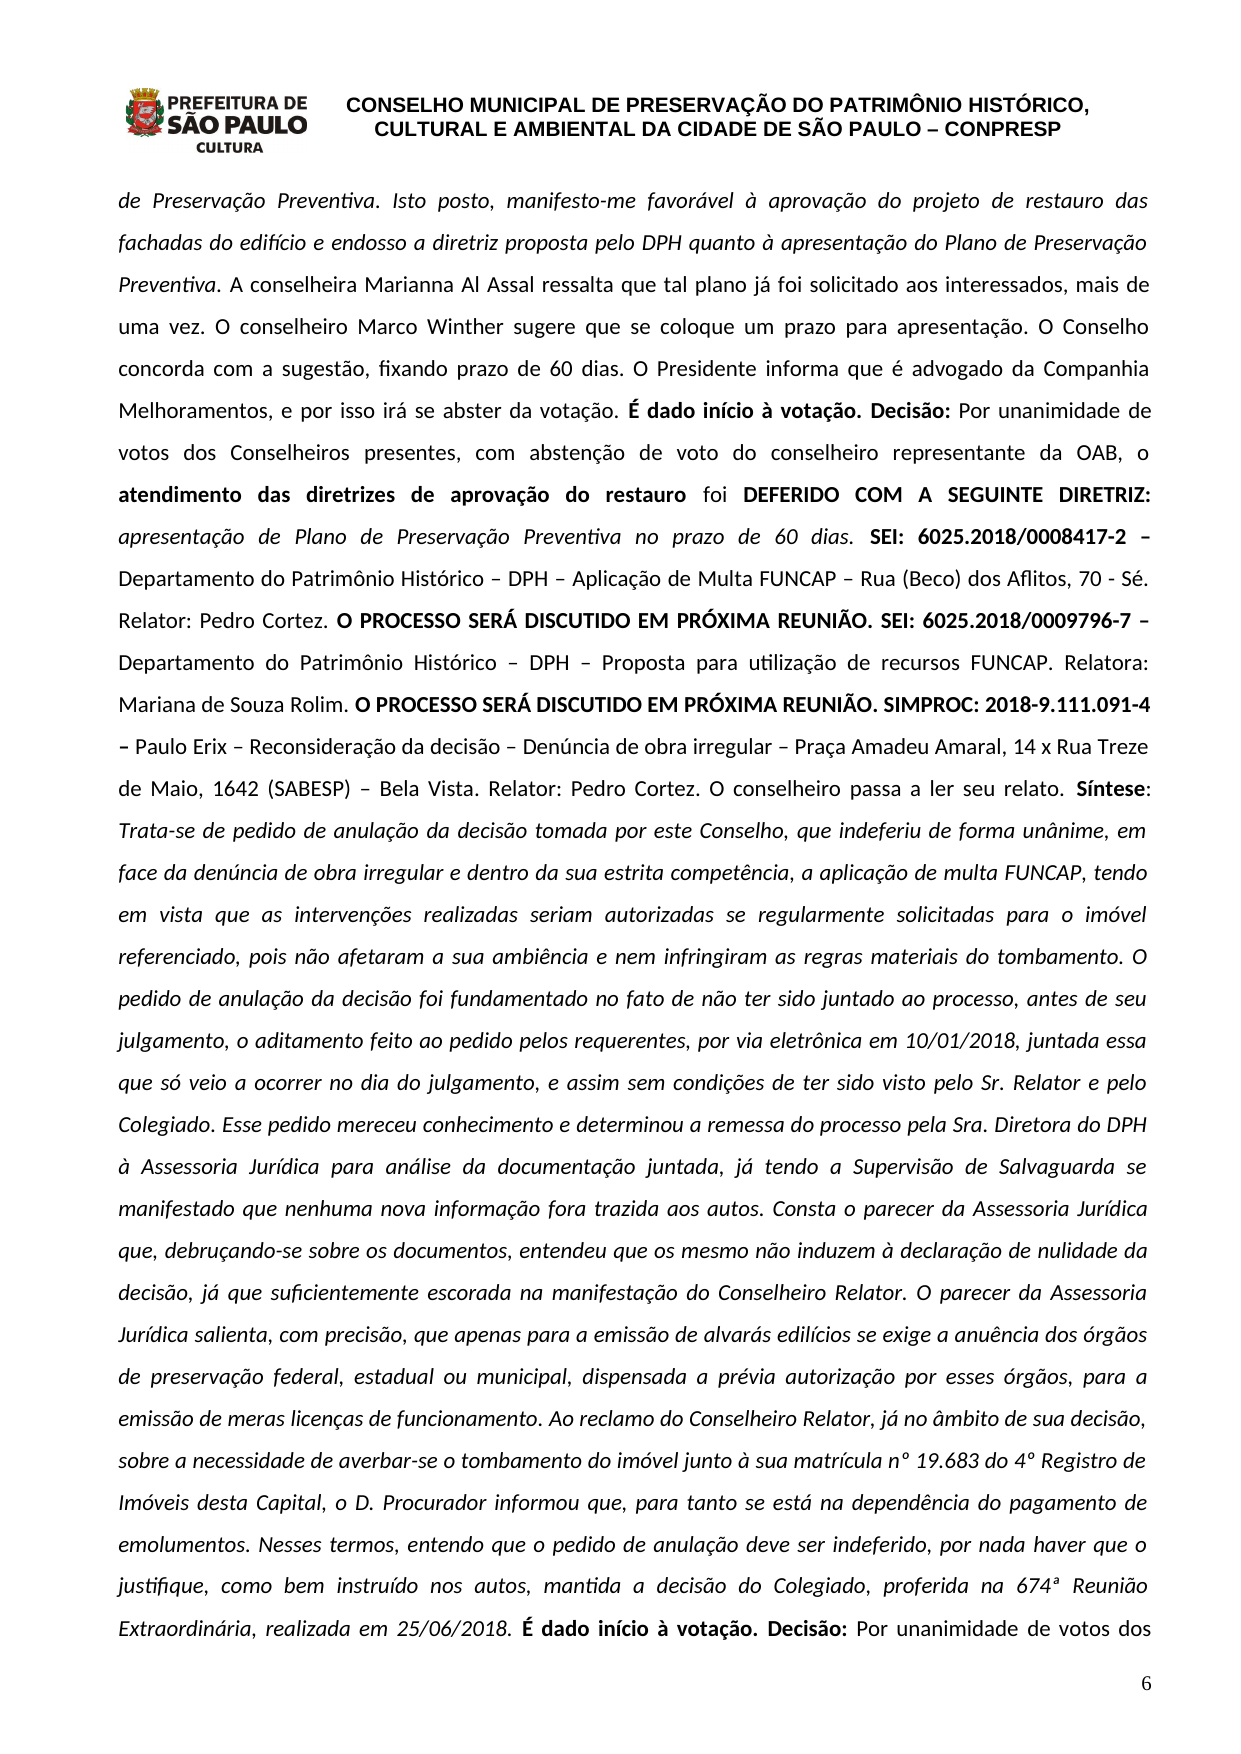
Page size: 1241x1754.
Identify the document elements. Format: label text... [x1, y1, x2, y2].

text de Preservação Preventiva. Isto posto, manifesto-me favorável à aprovação do projeto de restauro das fachadas do edifício e endosso a diretriz proposta pelo DPH quanto à apresentação do Plano de Preservação Preventiva. A conselheira Marianna Al Assal ressalta que tal plano já foi solicitado aos interessados, mais de uma vez. O conselheiro Marco Winther sugere que se coloque um prazo para apresentação. O Conselho concorda com a sugestão, fixando prazo de 60 dias. O Presidente informa que é advogado da Companhia Melhoramentos, e por isso irá se abster da votação. É dado início à votação. Decisão: Por unanimidade de votos dos Conselheiros presentes, com abstenção de voto do conselheiro representante da OAB, o atendimento das diretrizes de aprovação do restauro foi DEFERIDO COM A SEGUINTE DIRETRIZ: apresentação de Plano de Preservação Preventiva no prazo de 60 dias. SEI: 6025.2018/0008417-2 – Departamento do Patrimônio Histórico – DPH – Aplicação de Multa FUNCAP – Rua (Beco) dos Aflitos, 70 - Sé. Relator: Pedro Cortez. O PROCESSO SERÁ DISCUTIDO EM PRÓXIMA REUNIÃO. SEI: 6025.2018/0009796-7 – Departamento do Patrimônio Histórico – DPH – Proposta para utilização de recursos FUNCAP. Relatora: Mariana de Souza Rolim. O PROCESSO SERÁ DISCUTIDO EM PRÓXIMA REUNIÃO. SIMPROC: 2018-9.111.091-4 – Paulo Erix – Reconsideração da decisão – Denúncia de obra irregular – Praça Amadeu Amaral, 14 x Rua Treze de Maio, 1642 (SABESP) – Bela Vista. Relator: Pedro Cortez. O conselheiro passa a ler seu relato. Síntese: Trata-se de pedido de anulação da decisão tomada por este Conselho, que indeferiu de forma unânime, em face da denúncia de obra irregular e dentro da sua estrita competência, a aplicação de multa FUNCAP, tendo em vista que as intervenções realizadas seriam autorizadas se regularmente solicitadas para o imóvel referenciado, pois não afetaram a sua ambiência e nem infringiram as regras materiais do tombamento. O pedido de anulação da decisão foi fundamentado no fato de não ter sido juntado ao processo, antes de seu julgamento, o aditamento feito ao pedido pelos requerentes, por via eletrônica em 10/01/2018, juntada essa que só veio a ocorrer no dia do julgamento, e assim sem condições de ter sido visto pelo Sr. Relator e pelo Colegiado. Esse pedido mereceu conhecimento e determinou a remessa do processo pela Sra. Diretora do DPH à Assessoria Jurídica para análise da documentação juntada, já tendo a Supervisão de Salvaguarda se manifestado que nenhuma nova informação fora trazida aos autos. Consta o parecer da Assessoria Jurídica que, debruçando-se sobre os documentos, entendeu que os mesmo não induzem à declaração de nulidade da decisão, já que suficientemente escorada na manifestação do Conselheiro Relator. O parecer da Assessoria Jurídica salienta, com precisão, que apenas para a emissão de alvarás edilícios se exige a anuência dos órgãos de preservação federal, estadual ou municipal, dispensada a prévia autorização por esses órgãos, para a emissão de meras licenças de funcionamento. Ao reclamo do Conselheiro Relator, já no âmbito de sua decisão, sobre a necessidade de averbar-se o tombamento do imóvel junto à sua matrícula nº 19.683 do 4º Registro de Imóveis desta Capital, o D. Procurador informou que, para tanto se está na dependência do pagamento de emolumentos. Nesses termos, entendo que o pedido de anulação deve ser indeferido, por nada haver que o justifique, como bem instruído nos autos, mantida a decisão do Colegiado, proferida na 674ª Reunião Extraordinária, realizada em 25/06/2018. É dado início à votação. Decisão: Por unanimidade de votos dos [118, 186, 1152, 1642]
